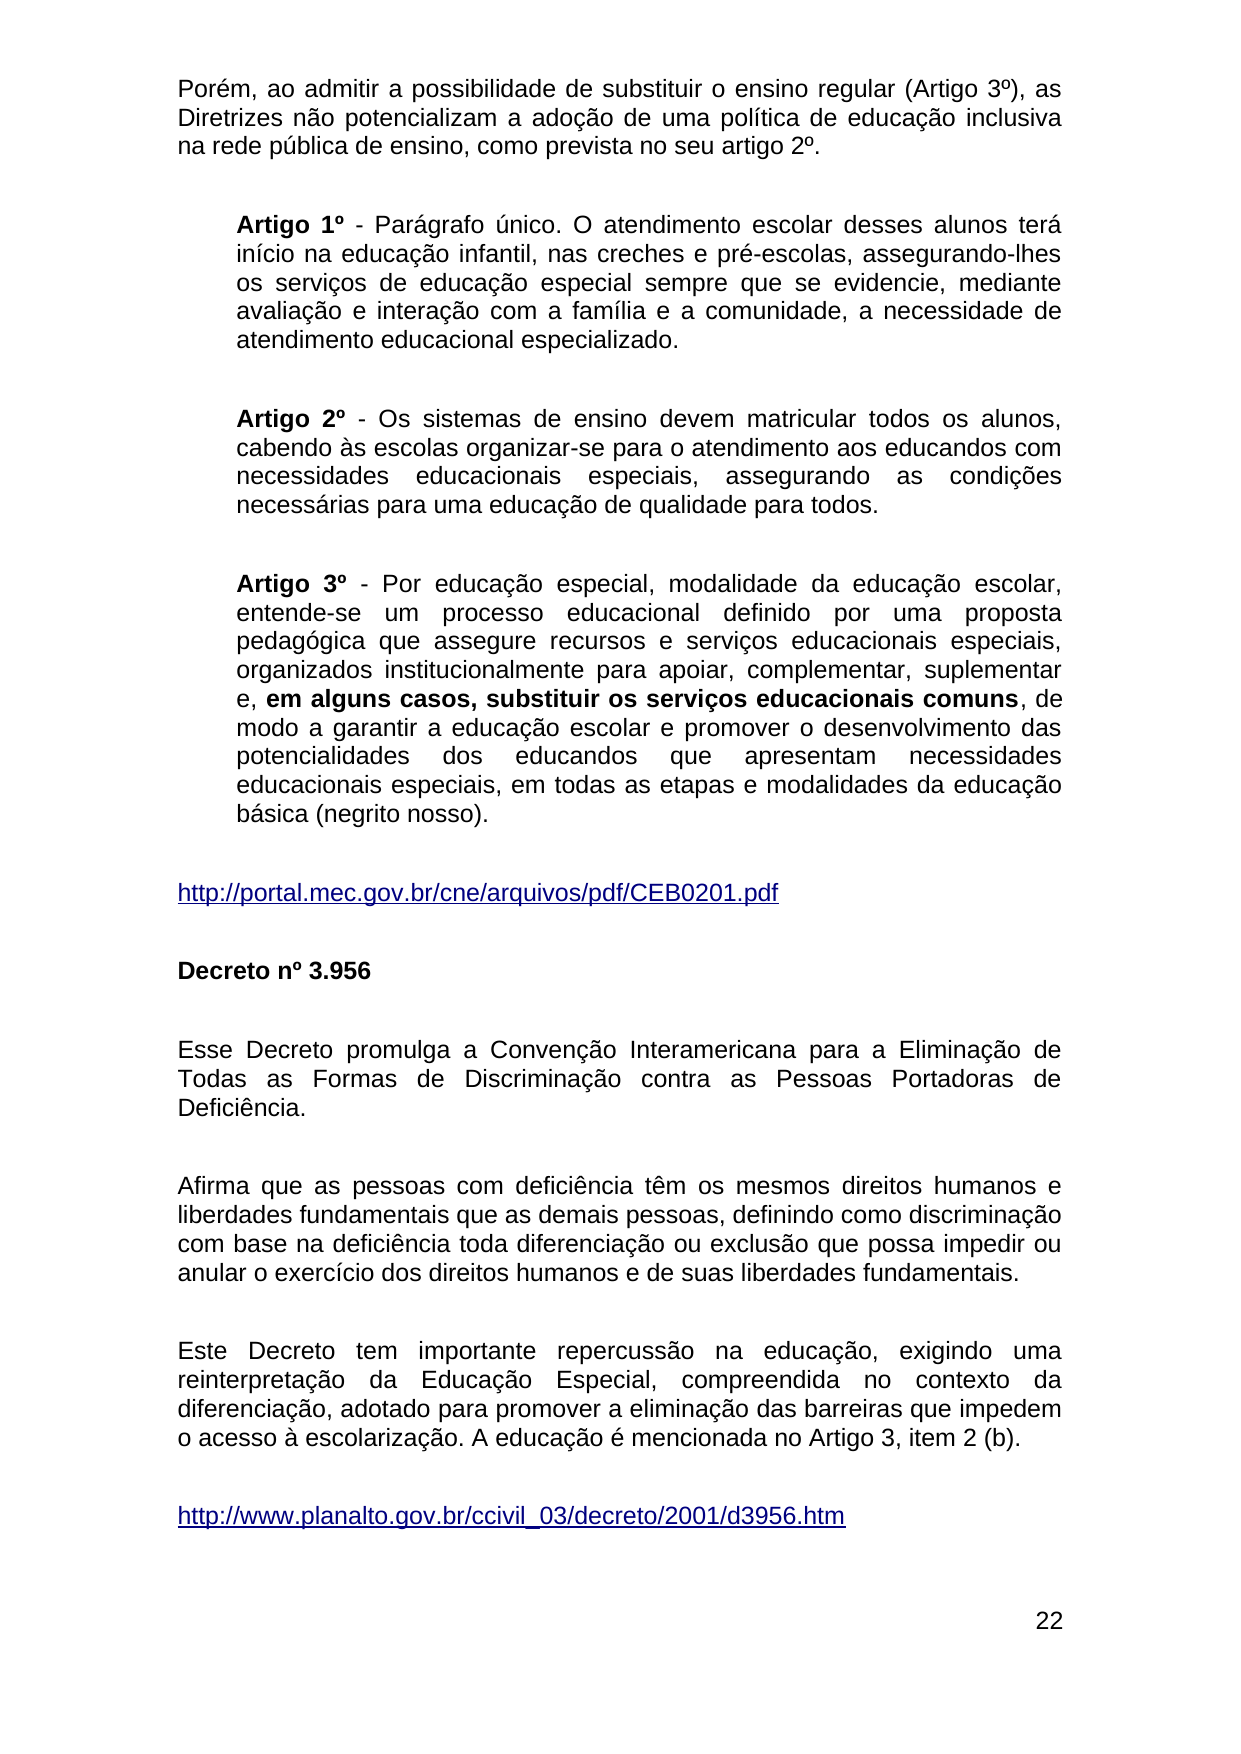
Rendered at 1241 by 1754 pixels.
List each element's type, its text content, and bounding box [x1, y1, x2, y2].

text Porém, ao admitir a possibilidade de substituir o ensino regular (Artigo 3º), as Diretrizes não potencializam a adoção de uma política de educação inclusiva na rede pública de ensino, como prevista no seu artigo 2º. [177, 74, 1063, 160]
text Afirma que as pessoas com deficiência têm os mesmos direitos humanos e liberdades fundamentais que as demais pessoas, definindo como discriminação com base na deficiência toda diferenciação ou exclusão que possa impedir ou anular o exercício dos direitos humanos e de suas liberdades fundamentais. [177, 1171, 1063, 1286]
text Artigo 1º - Parágrafo único. O atendimento escolar desses alunos terá início na educação infantil, nas creches e pré-escolas, assegurando-lhes os serviços de educação especial sempre que se evidencie, mediante avaliação e interação com a família e a comunidade, a necessidade de atendimento educacional especializado. [236, 210, 1063, 354]
text Decreto nº 3.956 [177, 956, 1063, 985]
text Este Decreto tem importante repercussão na educação, exigindo uma reinterpretação da Educação Especial, compreendida no contexto da diferenciação, adotado para promover a eliminação das barreiras que impedem o acesso à escolarização. A educação é mencionada no Artigo 3, item 2 (b). [177, 1336, 1063, 1451]
text http://www.planalto.gov.br/ccivil_03/decreto/2001/d3956.htm [177, 1501, 1063, 1530]
text Artigo 2º - Os sistemas de ensino devem matricular todos os alunos, cabendo às escolas organizar-se para o atendimento aos educandos com necessidades educacionais especiais, assegurando as condições necessárias para uma educação de qualidade para todos. [236, 404, 1063, 519]
text http://portal.mec.gov.br/cne/arquivos/pdf/CEB0201.pdf [177, 877, 1063, 906]
text Artigo 3º - Por educação especial, modalidade da educação escolar, entende-se um processo educacional definido por uma proposta pedagógica que assegure recursos e serviços educacionais especiais, organizados institucionalmente para apoiar, complementar, suplementar e, em alguns casos, substituir os serviços educacionais comuns, de modo a garantir a educação escolar e promover o desenvolvimento das potencialidades dos educandos que apresentam necessidades educacionais especiais, em todas as etapas e modalidades da educação básica (negrito nosso). [236, 569, 1063, 827]
text Esse Decreto promulga a Convenção Interamericana para a Eliminação de Todas as Formas de Discriminação contra as Pessoas Portadoras de Deficiência. [177, 1035, 1063, 1121]
